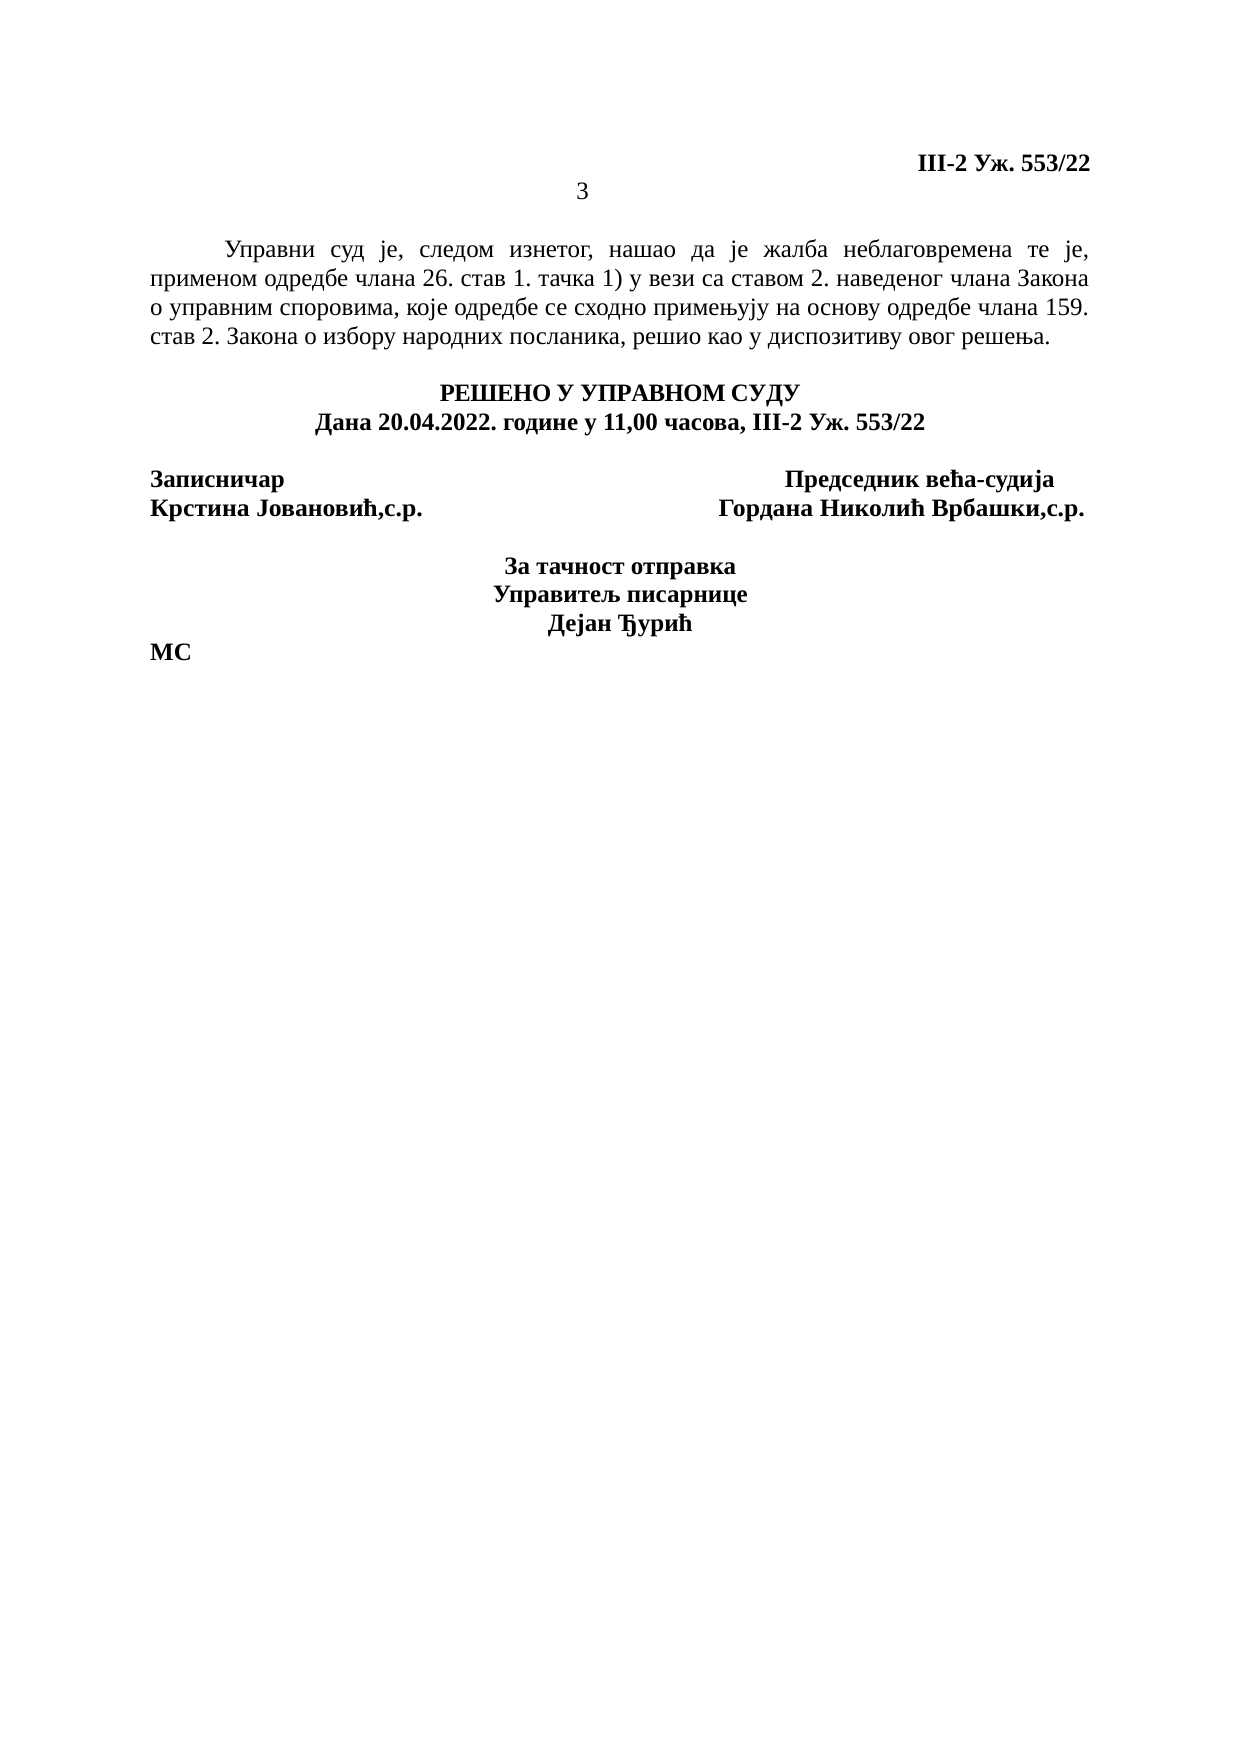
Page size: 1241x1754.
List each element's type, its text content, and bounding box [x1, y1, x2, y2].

text За тачност отправка [150, 551, 1090, 579]
text Дана 20.04.2022. године у 11,00 часова, III-2 Уж. 553/22 [150, 407, 1090, 436]
text Управитељ писарнице [150, 579, 1090, 608]
text MС [150, 637, 1089, 666]
text Крстина Јовановић,с.р. Гордана Николић Врбашки,с.р. [150, 493, 1090, 522]
text Записничар Председник већа-судија [150, 464, 1090, 493]
text Управни суд је, следом изнетог, нашао да је жалба неблаговремена те је, применом одредбе члана 26. став 1. тачка 1) у вези са ставом 2. наведеног члана Закона о управним споровима, које одредбе се сходно примењују на основу одредбе члана 159. став 2. Закона о избору народних посланика, решио као у диспозитиву овог решења. [150, 234, 1090, 349]
text Дејан Ђурић [150, 608, 1090, 637]
text РЕШЕНО У УПРАВНОМ СУДУ [150, 378, 1090, 407]
